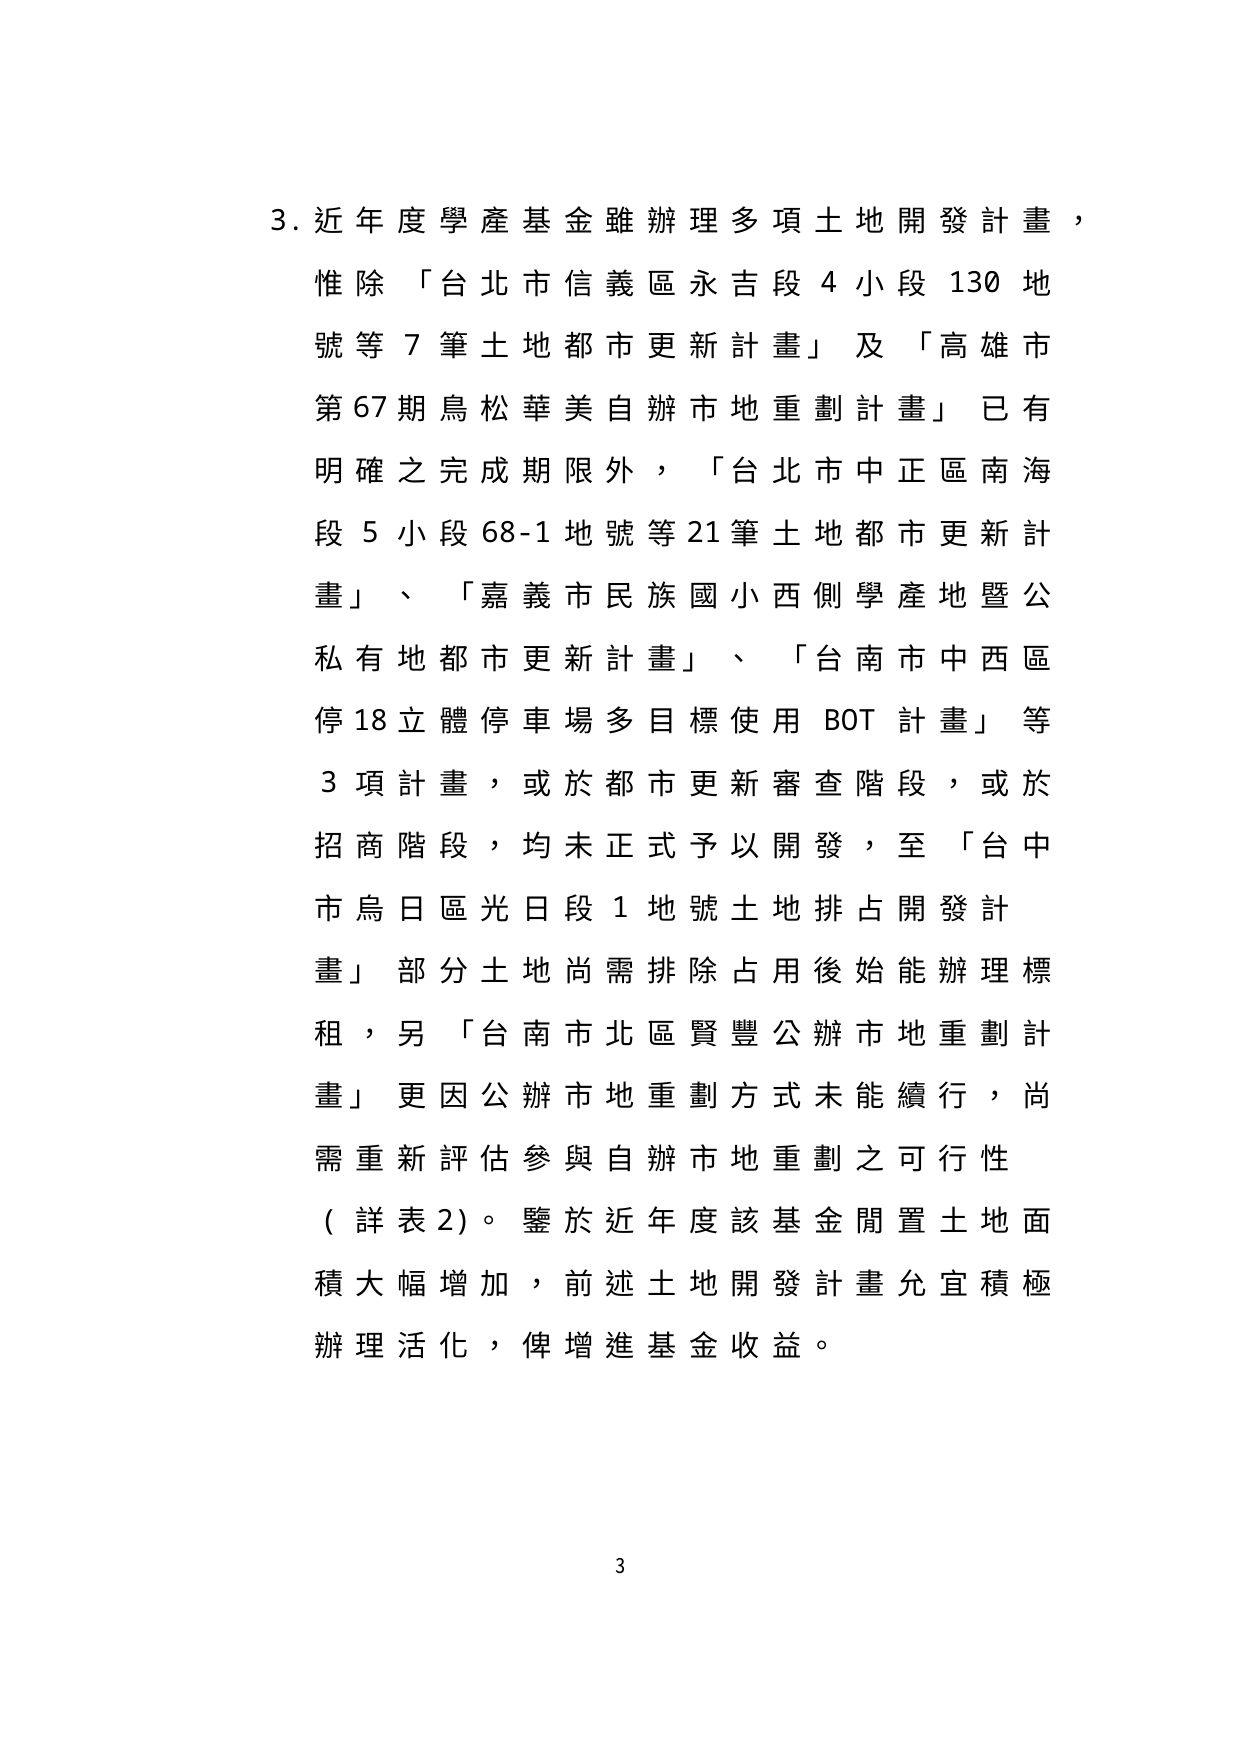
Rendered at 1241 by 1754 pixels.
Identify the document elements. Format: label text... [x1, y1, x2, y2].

text 3.近年度學產基金雖辦理多項土地開發計畫，惟除「台北市信義區永吉段4小段130地號等7筆土地都市更新計畫」及「高雄市第67期鳥松華美自辦市地重劃計畫」已有明確之完成期限外，「台北市中正區南海段5小段68-1地號等21筆土地都市更新計畫」、「嘉義市民族國小西側學產地暨公私有地都市更新計畫」、「台南市中西區停18立體停車場多目標使用BOT計畫」等3項計畫，或於都市更新審查階段，或於招商階段，均未正式予以開發，至「台中市烏日區光日段1地號土地排占開發計畫」部分土地尚需排除占用後始能辦理標租，另「台南市北區賢豐公辦市地重劃計畫」更因公辦市地重劃方式未能續行，尚需重新評估參與自辦市地重劃之可行性(詳表2)。鑒於近年度該基金閒置土地面積大幅增加，前述土地開發計畫允宜積極辦理活化，俾增進基金收益。 [261, 177, 1058, 1365]
